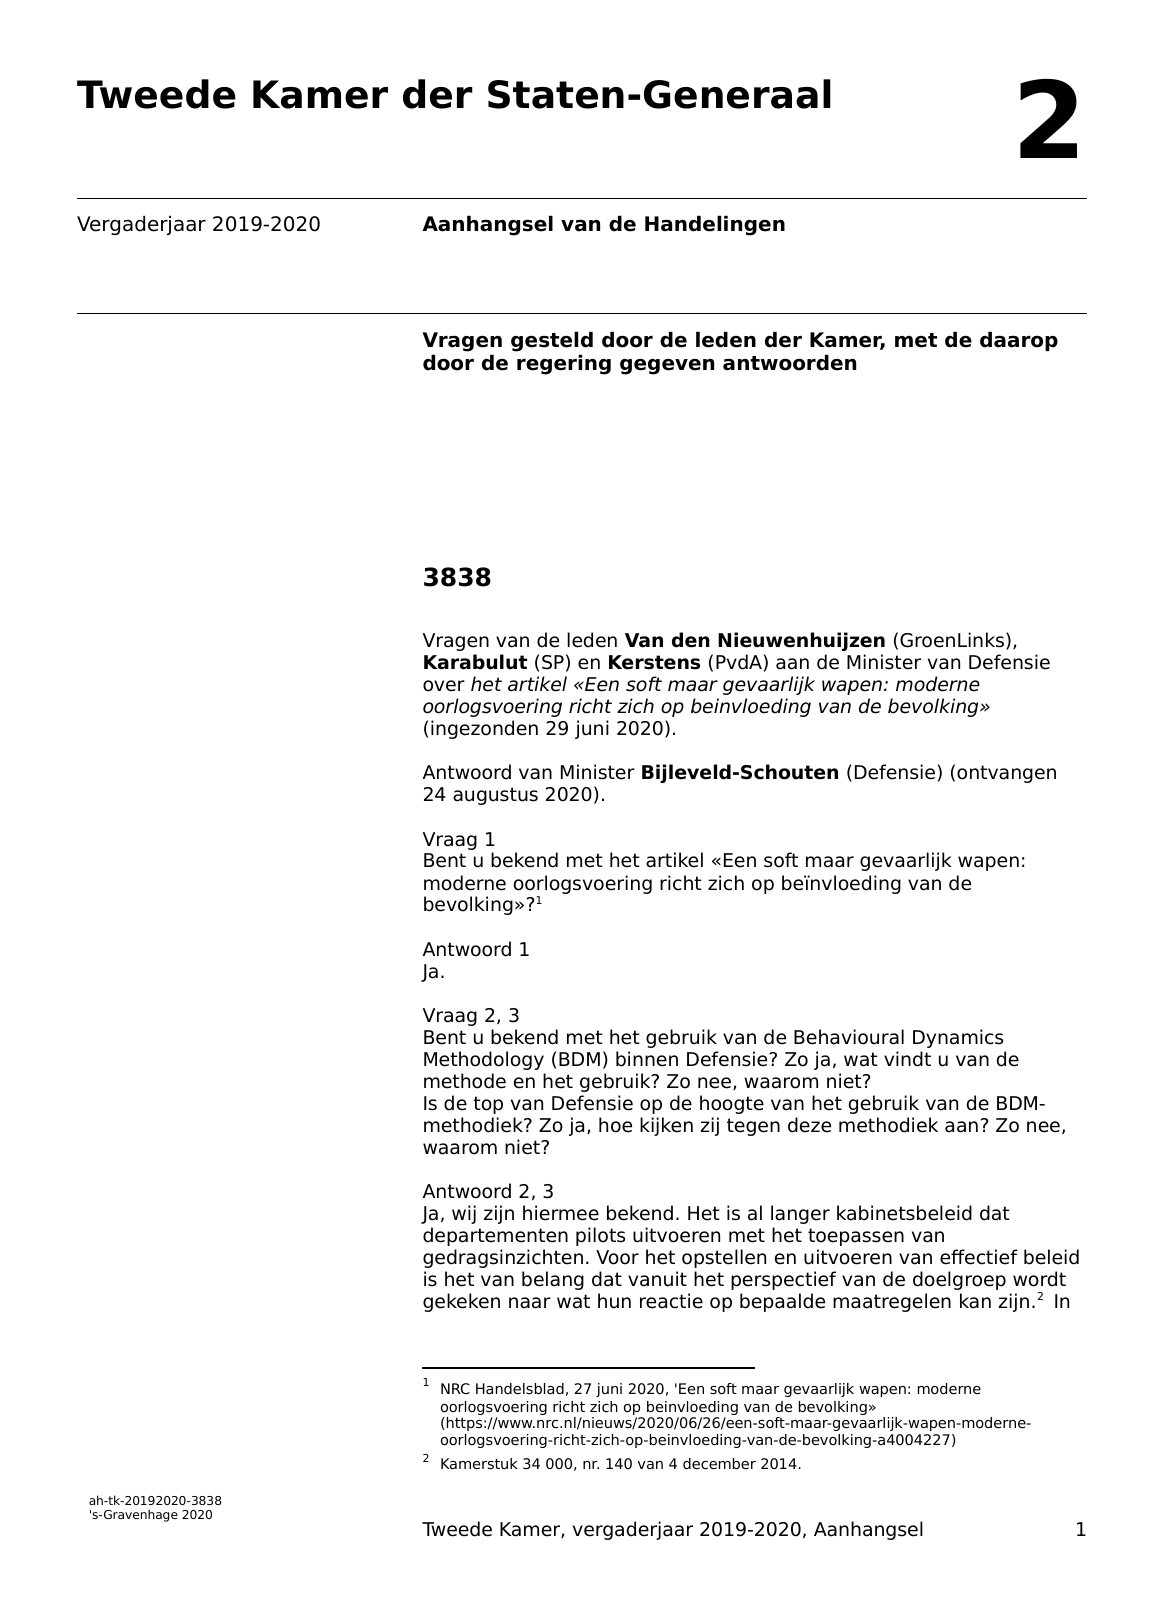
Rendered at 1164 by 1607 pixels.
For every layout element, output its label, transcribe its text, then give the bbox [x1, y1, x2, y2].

text NRC Handelsblad, 27 juni 2020, 'Een soft maar gevaarlijk wapen: moderne oorlogsvoering richt zich op beinvloeding van de bevolking» (https://www.nrc.nl/nieuws/2020/06/26/een-soft-maar-gevaarlijk-wapen-moderne-oorlogsvoering-richt-zich-op-beinvloeding-van-de-bevolking-a4004227) [422, 1377, 1087, 1449]
text Bent u bekend met het gebruik van de Behavioural Dynamics Methodology (BDM) binnen Defensie? Zo ja, wat vindt u van de methode en het gebruik? Zo nee, waarom niet? [422, 1027, 1087, 1093]
text Vragen van de leden Van den Nieuwenhuijzen (GroenLinks), Karabulut (SP) en Kerstens (PvdA) aan de Minister van Defensie over het artikel «Een soft maar gevaarlijk wapen: moderne oorlogsvoering richt zich op beinvloeding van de bevolking» (ingezonden 29 juni 2020). [422, 630, 1087, 740]
text Vraag 2, 3 [422, 1005, 1087, 1027]
text 's-Gravenhage 2020 [88, 1508, 323, 1522]
text Vraag 1 [422, 828, 1087, 850]
table_cell Aanhangsel van de Handelingen [422, 199, 1087, 313]
text Antwoord van Minister Bijleveld-Schouten (Defensie) (ontvangen 24 augustus 2020). [422, 762, 1087, 806]
text Antwoord 2, 3 [422, 1181, 1087, 1203]
text Antwoord 1 [422, 938, 1087, 961]
text Ja, wij zijn hiermee bekend. Het is al langer kabinetsbeleid dat departementen pilots uitvoeren met het toepassen van gedragsinzichten. Voor het opstellen en uitvoeren van effectief beleid is het van belang dat vanuit het perspectief van de doelgroep wordt gekeken naar wat hun reactie op bepaalde maatregelen kan zijn. In 2018 informeerde dit kabinet de Kamer dat de toepassing van gedragswetenschappelijke inzichten voortaan deel uitmaakt van het Integraal Afwegingskader (IAK) voor beleid en regelgeving. [422, 1203, 1087, 1313]
text Bent u bekend met het artikel «Een soft maar gevaarlijk wapen: moderne oorlogsvoering richt zich op beïnvloeding van de bevolking»? [422, 850, 1087, 916]
table_header Tweede Kamer der Staten-Generaal [77, 59, 886, 198]
table_cell [77, 314, 422, 375]
table_cell Vragen gesteld door de leden der Kamer, met de daarop door de regering gegeven antwoorden [422, 314, 1087, 375]
text ah-tk-20192020-3838 [88, 1494, 323, 1508]
text Kamerstuk 34 000, nr. 140 van 4 december 2014. [422, 1452, 1087, 1474]
text Is de top van Defensie op de hoogte van het gebruik van de BDM-methodiek? Zo ja, hoe kijken zij tegen deze methodiek aan? Zo nee, waarom niet? [422, 1093, 1087, 1158]
text Ja. [422, 961, 1087, 982]
table_header 2 [886, 59, 1087, 198]
table_cell Vergaderjaar 2019-2020 [77, 199, 422, 313]
text 3838 [422, 563, 1087, 592]
